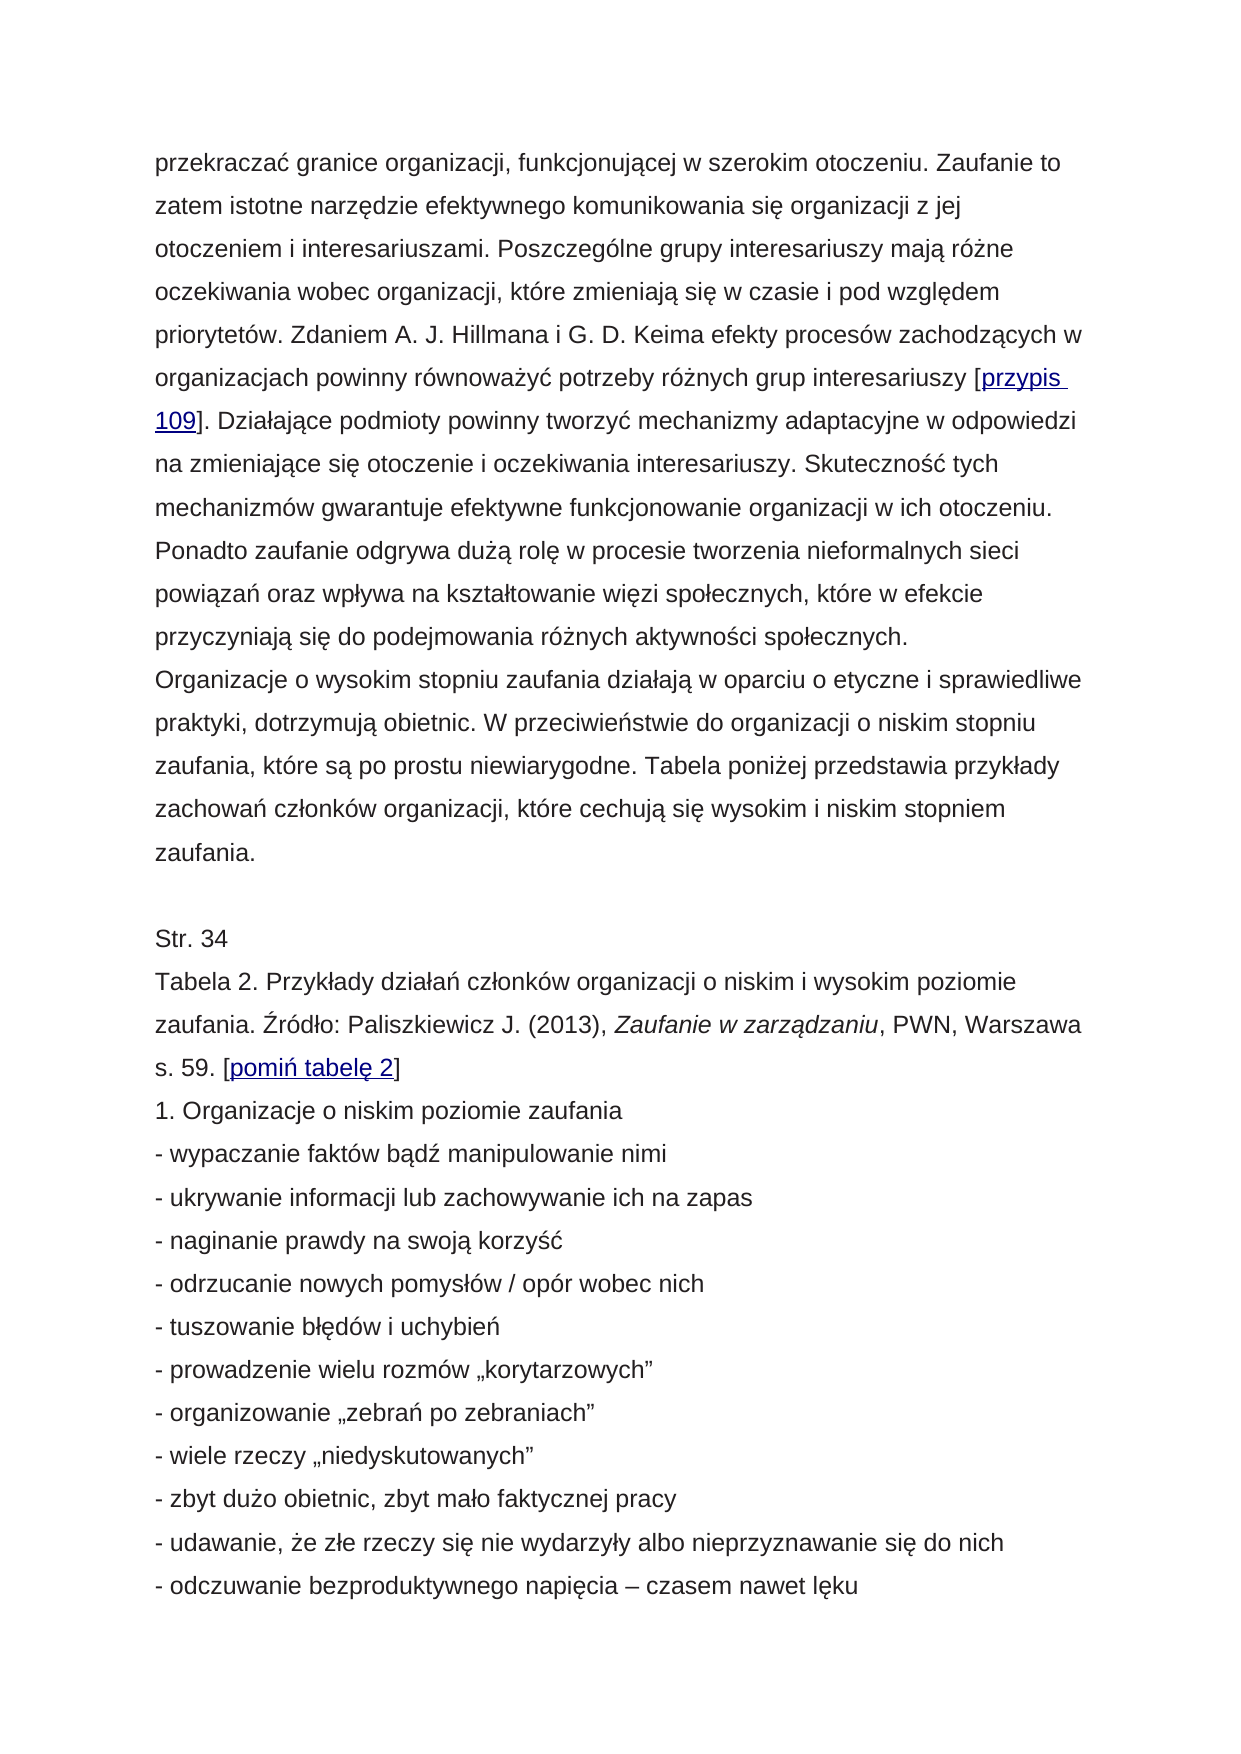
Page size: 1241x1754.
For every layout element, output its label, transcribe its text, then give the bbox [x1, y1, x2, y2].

text Organizacje o wysokim stopniu zaufania działają w oparciu o etyczne i sprawiedliwe praktyki, dotrzymują obietnic. W przeciwieństwie do organizacji o niskim stopniu zaufania, które są po prostu niewiarygodne. Tabela poniżej przedstawia przykłady zachowań członków organizacji, które cechują się wysokim i niskim stopniem zaufania. [154, 665, 1093, 866]
text - wiele rzeczy „niedyskutowanych” [154, 1441, 1093, 1470]
text - wypaczanie faktów bądź manipulowanie nimi [154, 1139, 1093, 1168]
text - zbyt dużo obietnic, zbyt mało faktycznej pracy [154, 1484, 1093, 1513]
text - ukrywanie informacji lub zachowywanie ich na zapas [154, 1183, 1093, 1211]
text - tuszowanie błędów i uchybień [154, 1312, 1093, 1341]
text - organizowanie „zebrań po zebraniach” [154, 1398, 1093, 1427]
text przekraczać granice organizacji, funkcjonującej w szerokim otoczeniu. Zaufanie to zatem istotne narzędzie efektywnego komunikowania się organizacji z jej otoczeniem i interesariuszami. Poszczególne grupy interesariuszy mają różne oczekiwania wobec organizacji, które zmieniają się w czasie i pod względem priorytetów. Zdaniem A. J. Hillmana i G. D. Keima efekty procesów zachodzących w organizacjach powinny równoważyć potrzeby różnych grup interesariuszy [przypis 109]. Działające podmioty powinny tworzyć mechanizmy adaptacyjne w odpowiedzi na zmieniające się otoczenie i oczekiwania interesariuszy. Skuteczność tych mechanizmów gwarantuje efektywne funkcjonowanie organizacji w ich otoczeniu. Ponadto zaufanie odgrywa dużą rolę w procesie tworzenia nieformalnych sieci powiązań oraz wpływa na kształtowanie więzi społecznych, które w efekcie przyczyniają się do podejmowania różnych aktywności społecznych. [154, 148, 1093, 651]
text - prowadzenie wielu rozmów „korytarzowych” [154, 1355, 1093, 1384]
text 1. Organizacje o niskim poziomie zaufania [154, 1096, 1093, 1125]
text Tabela 2. Przykłady działań członków organizacji o niskim i wysokim poziomie zaufania. Źródło: Paliszkiewicz J. (2013), Zaufanie w zarządzaniu, PWN, Warszawa s. 59. [pomiń tabelę 2] [154, 967, 1093, 1082]
text Str. 34 [154, 924, 1093, 953]
text - udawanie, że złe rzeczy się nie wydarzyły albo nieprzyznawanie się do nich [154, 1528, 1093, 1556]
text - odczuwanie bezproduktywnego napięcia – czasem nawet lęku [154, 1571, 1093, 1599]
text - odrzucanie nowych pomysłów / opór wobec nich [154, 1269, 1093, 1298]
text - naginanie prawdy na swoją korzyść [154, 1226, 1093, 1254]
